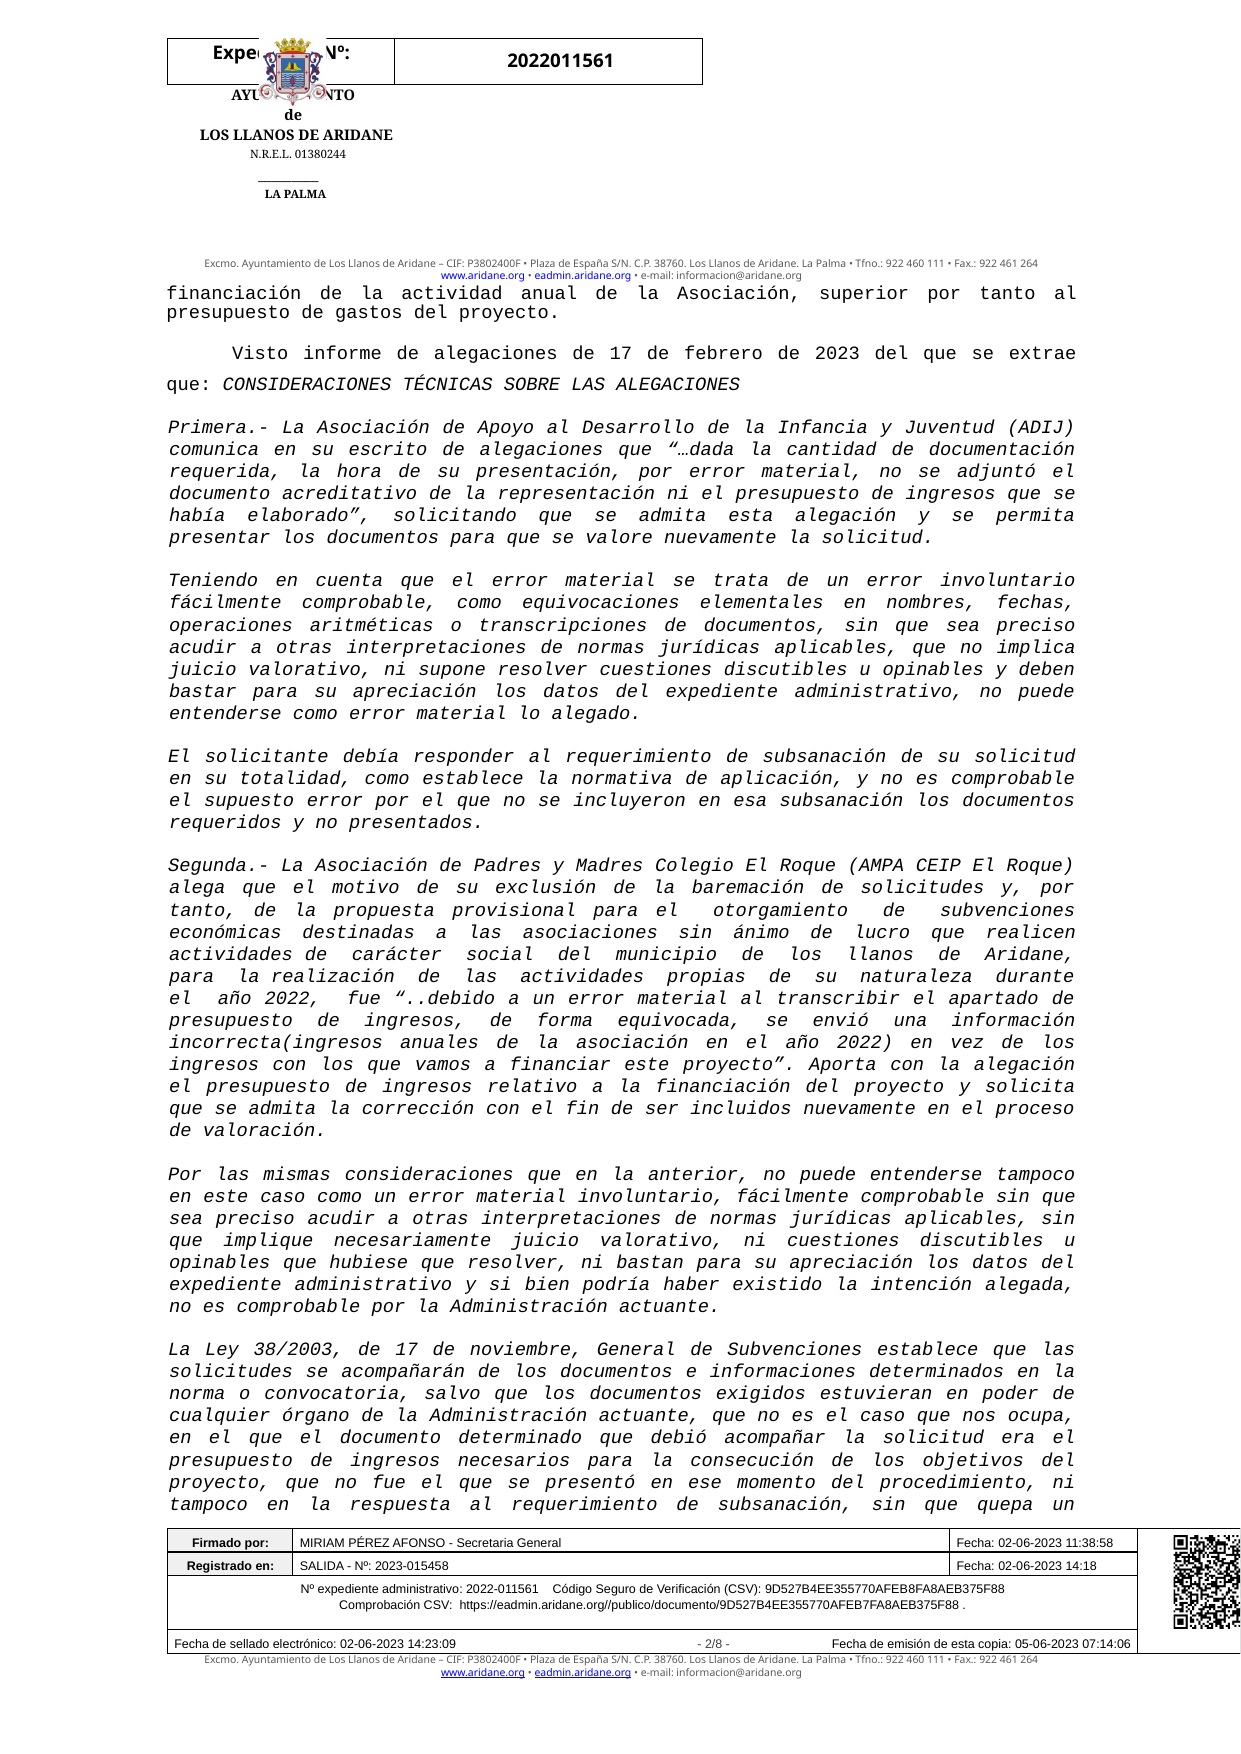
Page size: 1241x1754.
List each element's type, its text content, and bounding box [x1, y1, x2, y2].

text El solicitante debía responder al requerimiento de subsanación de su solicitud en su totalidad, como establece la normativa de aplicación, y no es comprobable el supuesto error por el que no se incluyeron en esa subsanación los documentos requeridos y no presentados. [168, 747, 1077, 834]
text La Ley 38/2003, de 17 de noviembre, General de Subvenciones establece que las solicitudes se acompañarán de los documentos e informaciones determinados en la norma o convocatoria, salvo que los documentos exigidos estuvieran en poder de cualquier órgano de la Administración actuante, que no es el caso que nos ocupa, en el que el documento determinado que debió acompañar la solicitud era el presupuesto de ingresos necesarios para la consecución de los objetivos del proyecto, que no fue el que se presentó en ese momento del procedimiento, ni tampoco en la respuesta al requerimiento de subsanación, sin que quepa un [168, 1340, 1077, 1516]
text financiación de la actividad anual de la Asociación, superior por tanto al presupuesto de gastos del proyecto. [166, 283, 1077, 324]
text Visto informe de alegaciones de 17 de febrero de 2023 del que se extrae que: CONSIDERACIONES TÉCNICAS SOBRE LAS ALEGACIONES [166, 344, 1077, 396]
text Excmo. Ayuntamiento de Los Llanos de Aridane – CIF: P3802400F • Plaza de España S/N. C.P. 38760. Los Llanos de Aridane. La Palma • Tfno.: 922 460 111 • Fax.: 922 461 264 www.aridane.org • eadmin.aridane.org • e-mail: informacion@aridane.org [176, 257, 1067, 283]
text Teniendo en cuenta que el error material se trata de un error involuntario fácilmente comprobable, como equivocaciones elementales en nombres, fechas, operaciones aritméticas o transcripciones de documentos, sin que sea preciso acudir a otras interpretaciones de normas jurídicas aplicables, que no implica juicio valorativo, ni supone resolver cuestiones discutibles u opinables y deben bastar para su apreciación los datos del expediente administrativo, no puede entenderse como error material lo alegado. [168, 571, 1077, 725]
text Primera.- La Asociación de Apoyo al Desarrollo de la Infancia y Juventud (ADIJ) comunica en su escrito de alegaciones que “…dada la cantidad de documentación requerida, la hora de su presentación, por error material, no se adjuntó el documento acreditativo de la representación ni el presupuesto de ingresos que se había elaborado”, solicitando que se admita esta alegación y se permita presentar los documentos para que se valore nuevamente la solicitud. [168, 418, 1077, 549]
text Segunda.- La Asociación de Padres y Madres Colegio El Roque (AMPA CEIP El Roque) alega que el motivo de su exclusión de la baremación de solicitudes y, por tanto, de la propuesta provisional para el otorgamiento de subvenciones económicas destinadas a las asociaciones sin ánimo de lucro que realicen actividades de carácter social del municipio de los llanos de Aridane, para la realización de las actividades propias de su naturaleza durante el año 2022, fue “..debido a un error material al transcribir el apartado de presupuesto de ingresos, de forma equivocada, se envió una información incorrecta(ingresos anuales de la asociación en el año 2022) en vez de los ingresos con los que vamos a financiar este proyecto”. Aporta con la alegación el presupuesto de ingresos relativo a la financiación del proyecto y solicita que se admita la corrección con el fin de ser incluidos nuevamente en el proceso de valoración. [168, 856, 1077, 1142]
text Por las mismas consideraciones que en la anterior, no puede entenderse tampoco en este caso como un error material involuntario, fácilmente comprobable sin que sea preciso acudir a otras interpretaciones de normas jurídicas aplicables, sin que implique necesariamente juicio valorativo, ni cuestiones discutibles u opinables que hubiese que resolver, ni bastan para su apreciación los datos del expediente administrativo y si bien podría haber existido la intención alegada, no es comprobable por la Administración actuante. [168, 1164, 1077, 1318]
